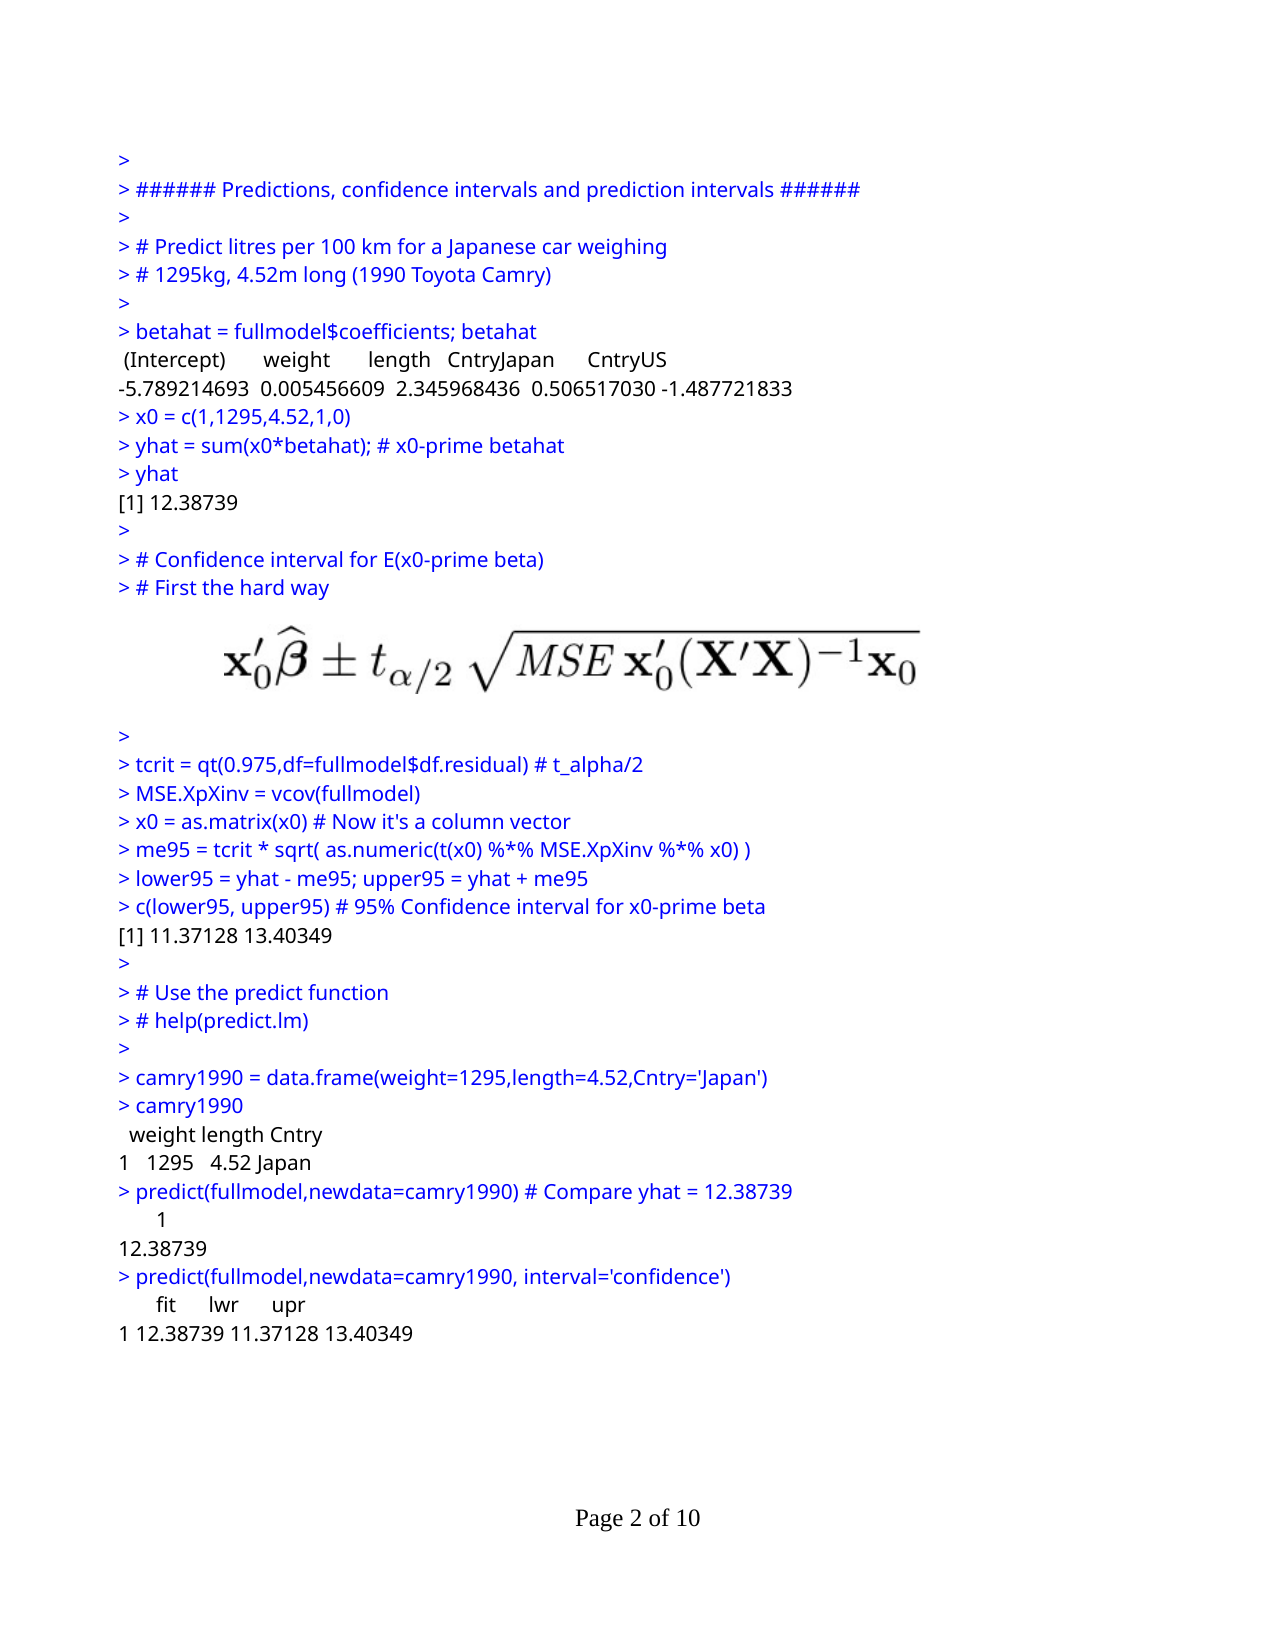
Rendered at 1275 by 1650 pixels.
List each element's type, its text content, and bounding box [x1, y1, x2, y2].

text > # Predict litres per 100 km for a Japanese car weighing [118, 232, 1157, 260]
text > predict(fullmodel,newdata=camry1990) # Compare yhat = 12.38739 [118, 1177, 1157, 1205]
text > [118, 147, 1157, 175]
text > [118, 203, 1157, 232]
text -5.789214693 0.005456609 2.345968436 0.506517030 -1.487721833 [118, 374, 1157, 402]
text [1] 12.38739 [118, 488, 1157, 516]
text > me95 = tcrit * sqrt( as.numeric(t(x0) %*% MSE.XpXinv %*% x0) ) [118, 836, 1157, 864]
text > # Use the predict function [118, 978, 1157, 1006]
text > camry1990 = data.frame(weight=1295,length=4.52,Cntry='Japan') [118, 1063, 1157, 1091]
text > # 1295kg, 4.52m long (1990 Toyota Camry) [118, 260, 1157, 289]
text fit lwr upr [118, 1291, 1157, 1319]
text 1 [118, 1205, 1157, 1234]
text > camry1990 [118, 1091, 1157, 1120]
text 1 1295 4.52 Japan [118, 1148, 1157, 1177]
text 1 12.38739 11.37128 13.40349 [118, 1319, 1157, 1347]
text > [118, 516, 1157, 545]
text > MSE.XpXinv = vcov(fullmodel) [118, 779, 1157, 807]
text weight length Cntry [118, 1120, 1157, 1148]
text > # First the hard way [118, 573, 1157, 602]
text > predict(fullmodel,newdata=camry1990, interval='confidence') [118, 1262, 1157, 1291]
text > [118, 949, 1157, 978]
text > yhat = sum(x0*betahat); # x0-prime betahat [118, 431, 1157, 459]
text > x0 = as.matrix(x0) # Now it's a column vector [118, 807, 1157, 836]
text > [118, 1034, 1157, 1063]
text > betahat = fullmodel$coefficients; betahat [118, 317, 1157, 346]
text > x0 = c(1,1295,4.52,1,0) [118, 402, 1157, 431]
text > c(lower95, upper95) # 95% Confidence interval for x0-prime beta [118, 892, 1157, 921]
text [1] 11.37128 13.40349 [118, 921, 1157, 949]
text > # Confidence interval for E(x0-prime beta) [118, 545, 1157, 573]
text > ###### Predictions, confidence intervals and prediction intervals ###### [118, 175, 1157, 203]
text > [118, 722, 1157, 750]
text > # help(predict.lm) [118, 1006, 1157, 1034]
text > lower95 = yhat - me95; upper95 = yhat + me95 [118, 864, 1157, 892]
text > tcrit = qt(0.975,df=fullmodel$df.residual) # t_alpha/2 [118, 750, 1157, 779]
text > yhat [118, 459, 1157, 488]
text (Intercept) weight length CntryJapan CntryUS [118, 346, 1157, 374]
text > [118, 289, 1157, 317]
text 12.38739 [118, 1234, 1157, 1262]
picture [224, 624, 921, 694]
